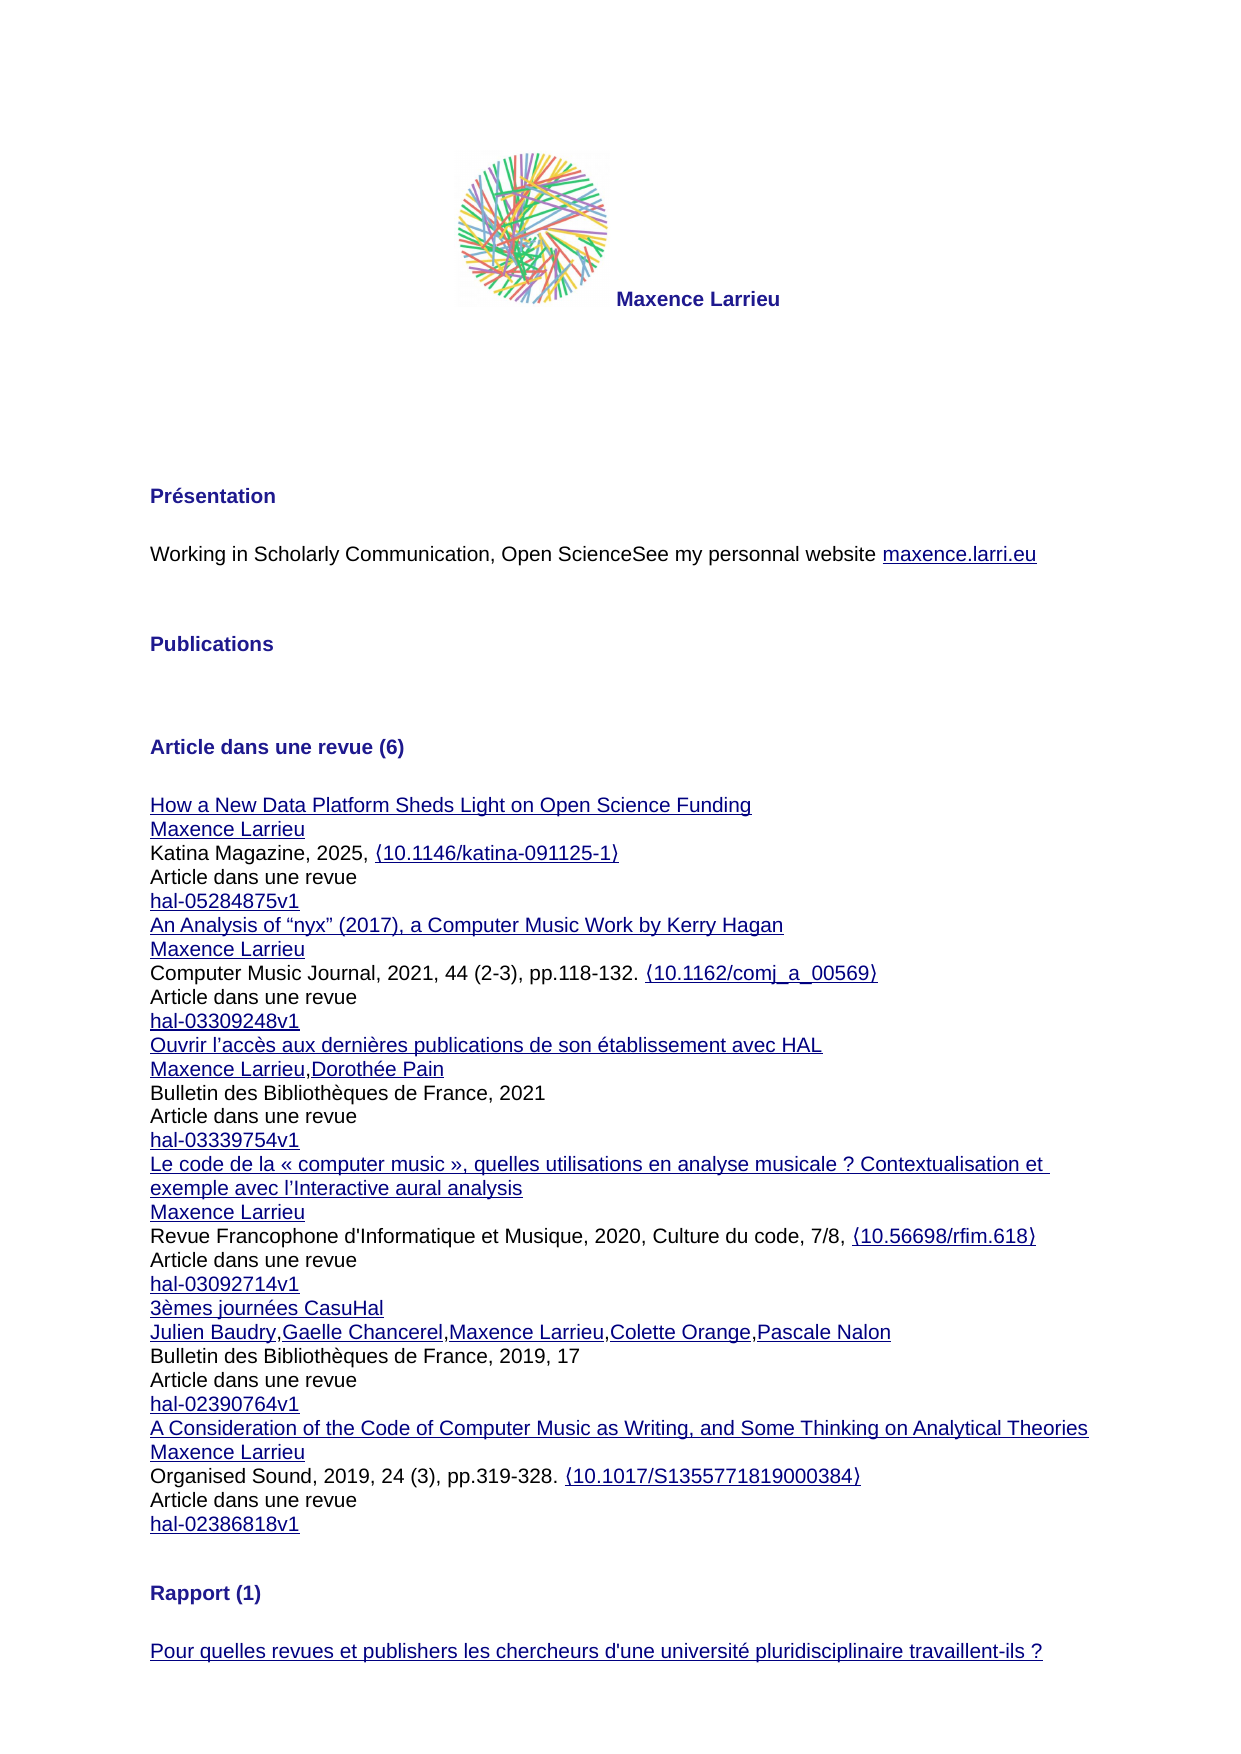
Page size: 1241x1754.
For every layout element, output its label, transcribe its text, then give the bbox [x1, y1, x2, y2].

subtitle Présentation [150, 483, 1090, 507]
table_cell 3èmes journées CasuHal Julien Baudry,Gaelle Chancerel,Maxence Larrieu,Colette Orange,Pascale Nalon Bulletin des Bibliothèques de France, 2019, 17 Article dans une revue hal-02390764v1 [150, 1296, 1090, 1416]
table_cell Ouvrir l’accès aux dernières publications de son établissement avec HAL Maxence Larrieu,Dorothée Pain Bulletin des Bibliothèques de France, 2021 Article dans une revue hal-03339754v1 [150, 1033, 1090, 1152]
subtitle Maxence Larrieu [150, 150, 1090, 311]
table_cell Le code de la « computer music », quelles utilisations en analyse musicale ? Contextualisation et exemple avec l’Interactive aural analysis Maxence Larrieu Revue Francophone d'Informatique et Musique, 2020, Culture du code, 7/8, ⟨10.56698/rfim.618⟩ Article dans une revue hal-03092714v1 [150, 1152, 1090, 1296]
table_header How a New Data Platform Sheds Light on Open Science Funding Maxence Larrieu Katina Magazine, 2025, ⟨10.1146/katina-091125-1⟩ Article dans une revue hal-05284875v1 [150, 793, 1090, 913]
table_header Pour quelles revues et publishers les chercheurs d'une université pluridisciplinaire travaillent-ils ? [150, 1639, 1090, 1663]
table_cell An Analysis of “nyx” (2017), a Computer Music Work by Kerry Hagan Maxence Larrieu Computer Music Journal, 2021, 44 (2-3), pp.118-132. ⟨10.1162/comj_a_00569⟩ Article dans une revue hal-03309248v1 [150, 913, 1090, 1032]
subtitle Publications [150, 631, 1090, 655]
text Working in Scholarly Communication, Open ScienceSee my personnal website maxence.larri.eu [150, 542, 1090, 566]
table_cell A Consideration of the Code of Computer Music as Writing, and Some Thinking on Analytical Theories Maxence Larrieu Organised Sound, 2019, 24 (3), pp.319-328. ⟨10.1017/S1355771819000384⟩ Article dans une revue hal-02386818v1 [150, 1416, 1090, 1536]
picture [454, 150, 611, 307]
subtitle Article dans une revue (6) [150, 734, 1090, 758]
subtitle Rapport (1) [150, 1580, 1090, 1604]
